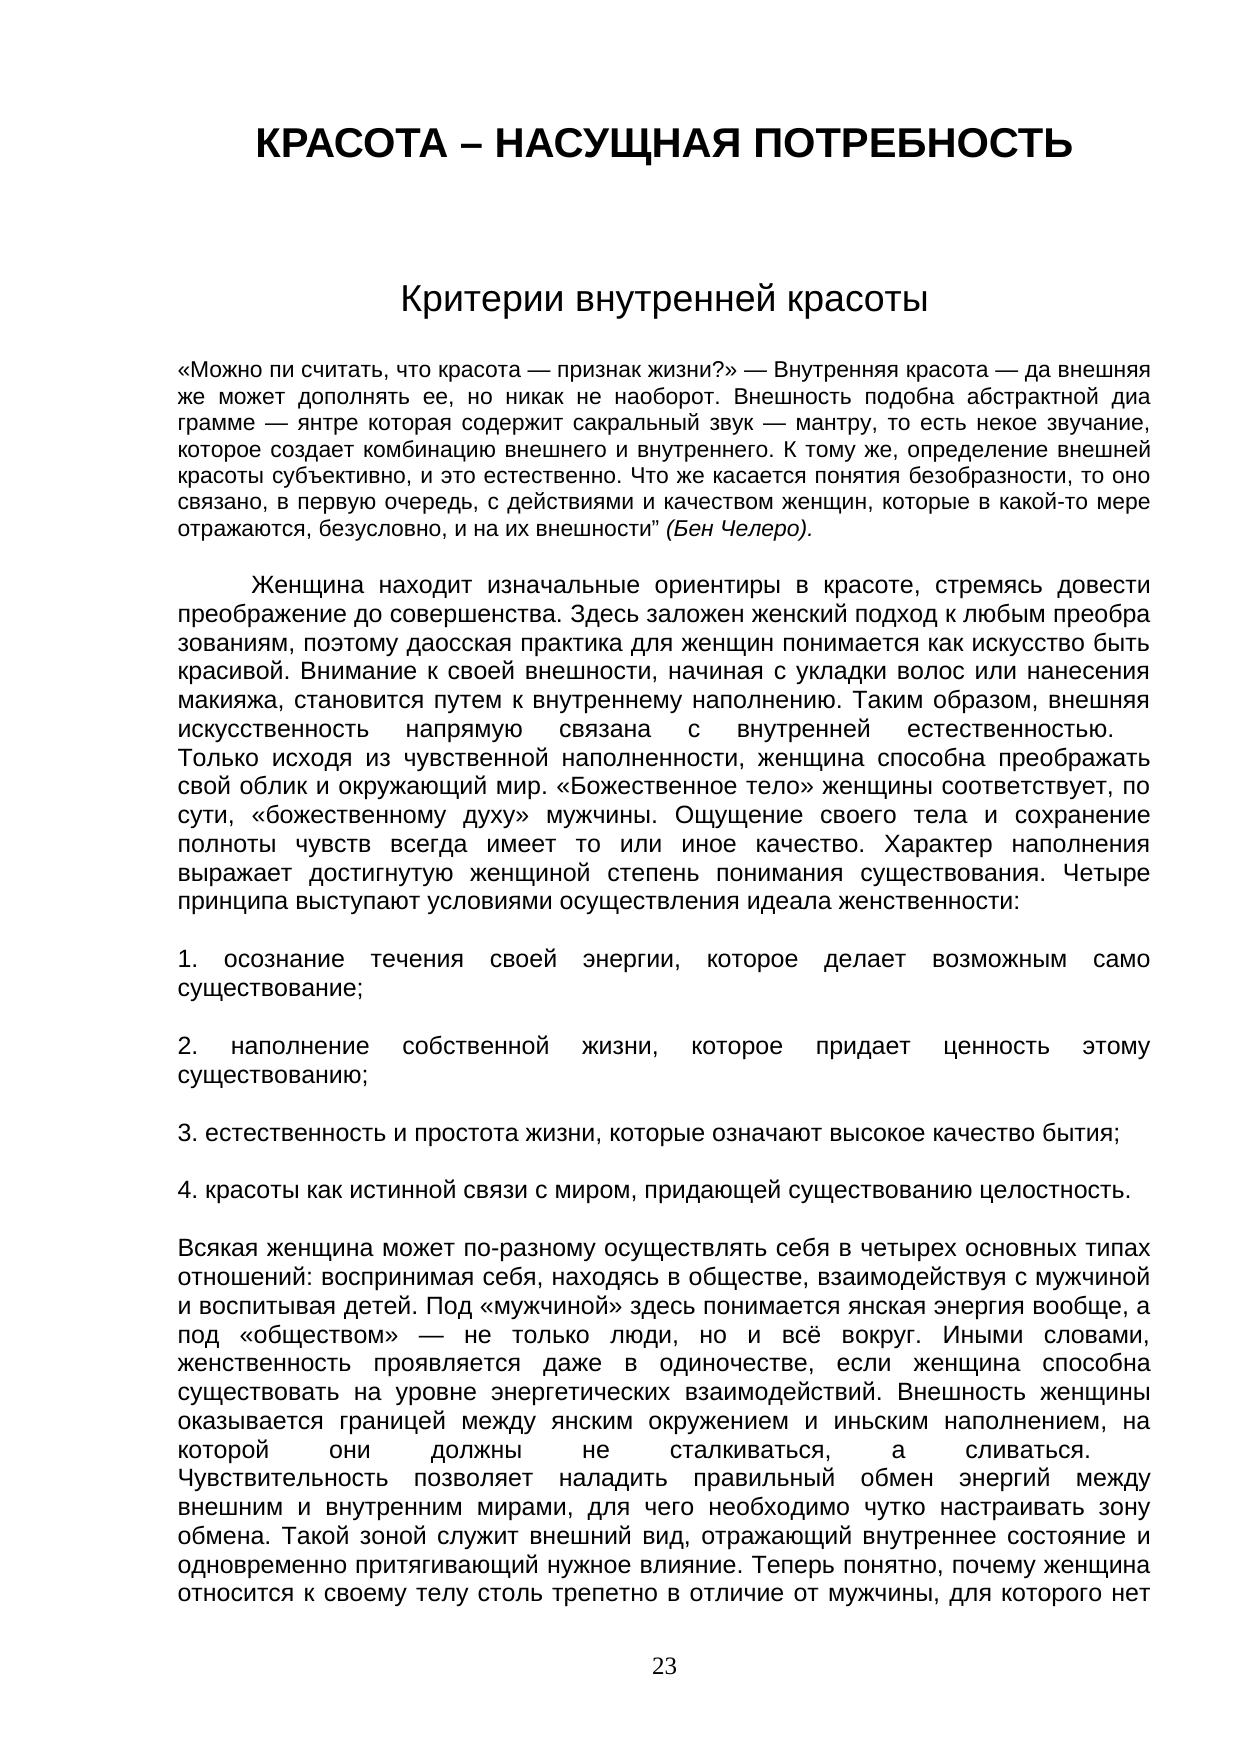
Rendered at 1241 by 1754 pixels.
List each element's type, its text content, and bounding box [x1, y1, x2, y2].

text Критерии внутренней красоты [177, 276, 1152, 319]
text Женщина находит изначальные ориентиры в красоте, стремясь довести преображение до совершенства. Здесь заложен женский подход к любым преобра зованиям, поэтому даосская практика для женщин понимается как искусство быть красивой. Внимание к своей внешности, начиная с укладки волос или нанесения макияжа, становится путем к внутреннему наполнению. Таким образом, внешняя искусственность напрямую связана с внутренней естественностью. Только исходя из чувственной наполненности, женщина способна преображать свой облик и окружающий мир. «Божественное тело» женщины соответствует, по сути, «божественному духу» мужчины. Ощущение своего тела и сохранение полноты чувств всегда имеет то или иное качество. Характер наполнения выражает достигнутую женщиной степень понимания существования. Четыре принципа выступают условиями осуществления идеала женственности: [177, 570, 1152, 915]
text 4. красоты как истинной связи с миром, придающей существованию целостность. [177, 1176, 1152, 1204]
text 1. осознание течения своей энергии, которое делает возможным само существование; [177, 944, 1152, 1002]
subtitle КРАСОТА – НАСУЩНАЯ ПОТРЕБНОСТЬ [177, 118, 1152, 166]
text 3. естественность и простота жизни, которые означают высокое качество бытия; [177, 1118, 1152, 1146]
text Всякая женщина может по-разному осуществлять себя в четырех основных типах отношений: воспринимая себя, находясь в обществе, взаимодействуя с мужчиной и воспитывая детей. Под «мужчиной» здесь понимается янская энергия вообще, а под «обществом» — не только люди, но и всё вокруг. Иными словами, женственность проявляется даже в одиночестве, если женщина способна существовать на уровне энергетических взаимодействий. Внешность женщины оказывается границей между янским окружением и иньским наполнением, на которой они должны не сталкиваться, а сливаться. Чувствительность позволяет наладить правильный обмен энергий между внешним и внутренним мирами, для чего необходимо чутко настраивать зону обмена. Такой зоной служит внешний вид, отражающий внутреннее состояние и одновременно притягивающий нужное влияние. Теперь понятно, почему женщина относится к своему телу столь трепетно в отличие от мужчины, для которого нет [177, 1233, 1152, 1607]
text 2. наполнение собственной жизни, которое придает ценность этому существованию; [177, 1031, 1152, 1088]
text «Можно пи считать, что красота — признак жизни?» — Внутренняя красота — да внешняя же может дополнять ее, но никак не наоборот. Внешность подобна абстрактной диа грамме — янтре которая содержит сакральный звук — мантру, то есть некое звучание, которое создает комбинацию внешнего и внутреннего. К тому же, определение внешней красоты субъективно, и это естественно. Что же касается понятия безобразности, то оно связано, в первую очередь, с действиями и качеством женщин, которые в какой-то мере отражаются, безусловно, и на их внешности” (Бен Челеро). [177, 356, 1152, 541]
